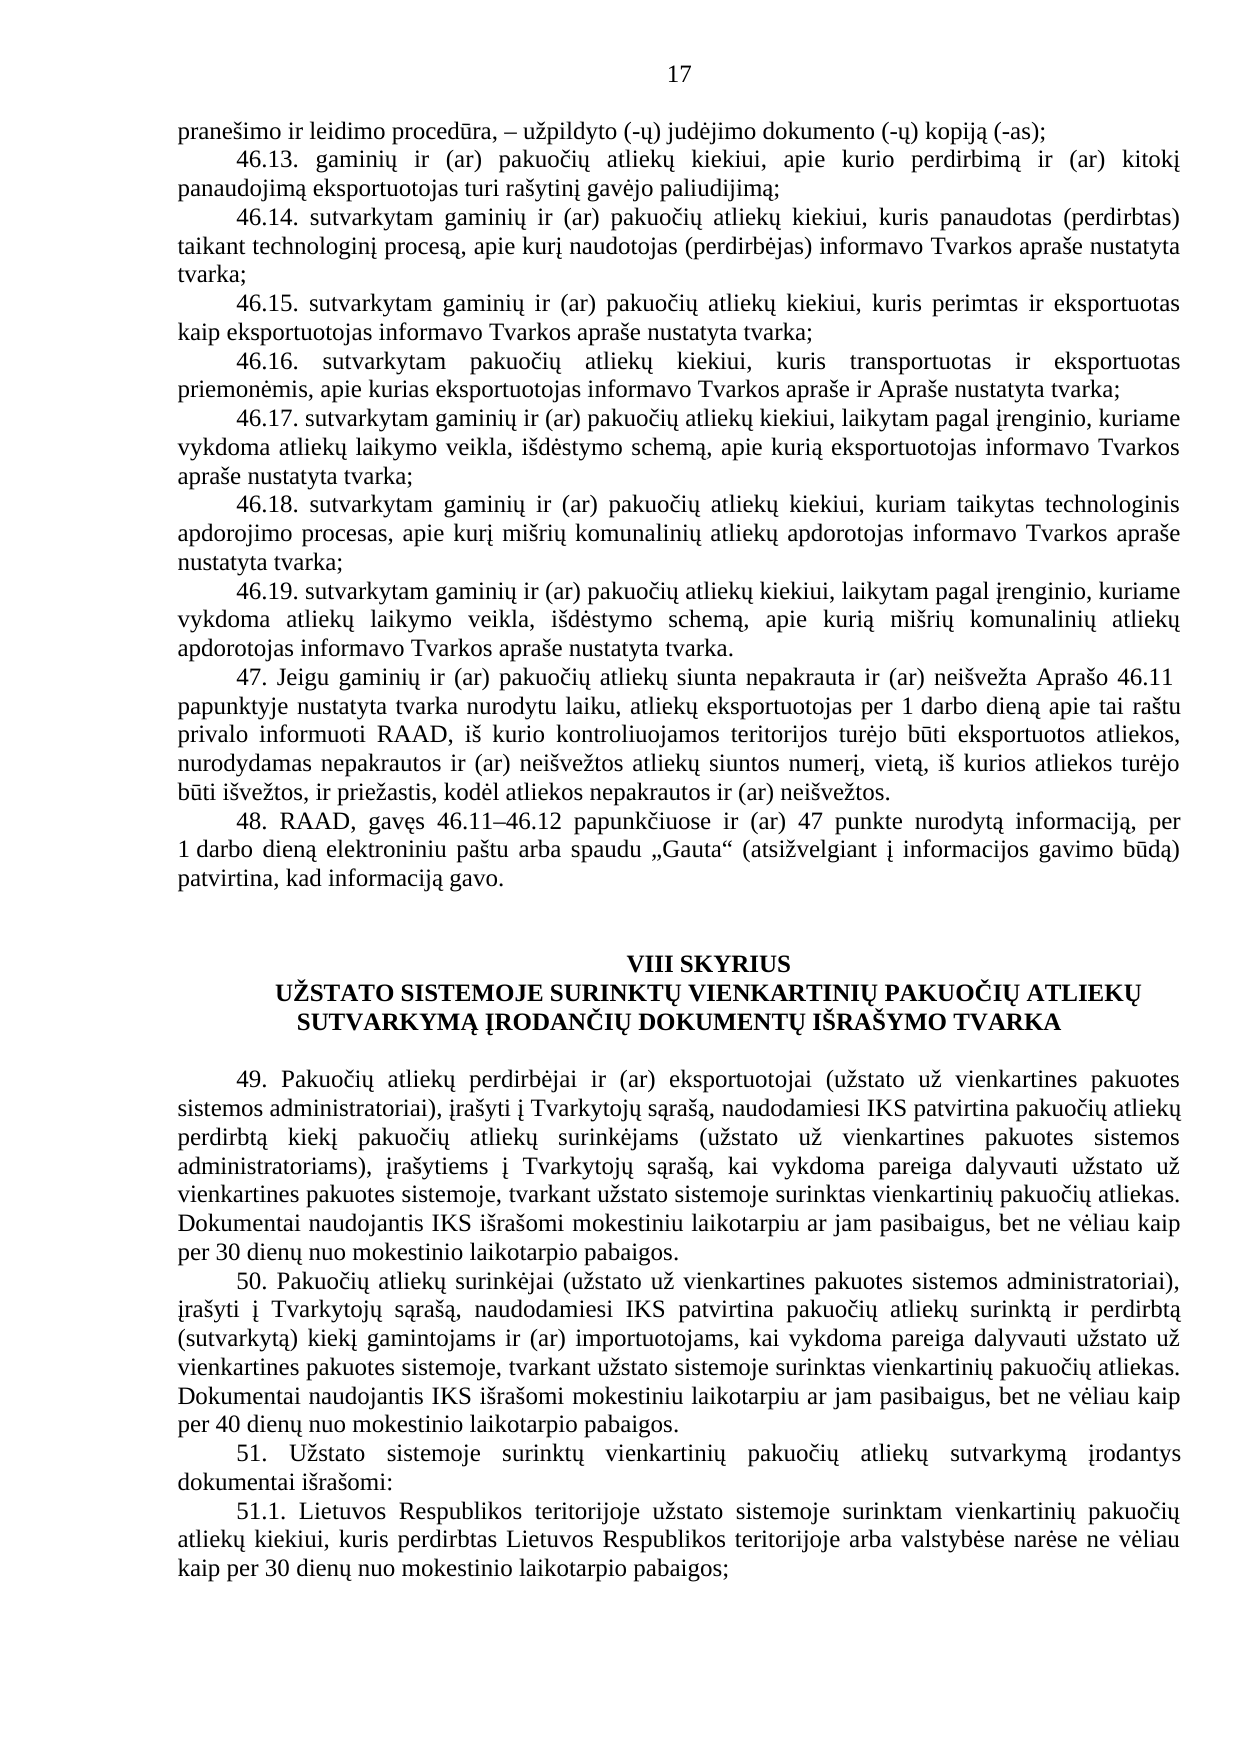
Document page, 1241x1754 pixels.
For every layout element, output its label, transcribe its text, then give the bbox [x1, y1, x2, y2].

text 51. Užstato sistemoje surinktų vienkartinių pakuočių atliekų sutvarkymą įrodantys dokumentai išrašomi: [177, 1438, 1181, 1496]
text 46.17. sutvarkytam gaminių ir (ar) pakuočių atliekų kiekiui, laikytam pagal įrenginio, kuriame vykdoma atliekų laikymo veikla, išdėstymo schemą, apie kurią eksportuotojas informavo Tvarkos apraše nustatyta tvarka; [177, 403, 1181, 489]
text 46.14. sutvarkytam gaminių ir (ar) pakuočių atliekų kiekiui, kuris panaudotas (perdirbtas) taikant technologinį procesą, apie kurį naudotojas (perdirbėjas) informavo Tvarkos apraše nustatyta tvarka; [177, 202, 1181, 288]
text 50. Pakuočių atliekų surinkėjai (užstato už vienkartines pakuotes sistemos administratoriai), įrašyti į Tvarkytojų sąrašą, naudodamiesi IKS patvirtina pakuočių atliekų surinktą ir perdirbtą (sutvarkytą) kiekį gamintojams ir (ar) importuotojams, kai vykdoma pareiga dalyvauti užstato už vienkartines pakuotes sistemoje, tvarkant užstato sistemoje surinktas vienkartinių pakuočių atliekas. Dokumentai naudojantis IKS išrašomi mokestiniu laikotarpiu ar jam pasibaigus, bet ne vėliau kaip per 40 dienų nuo mokestinio laikotarpio pabaigos. [177, 1266, 1181, 1438]
text 48. RAAD, gavęs 46.11–46.12 papunkčiuose ir (ar) 47 punkte nurodytą informaciją, per 1 darbo dieną elektroniniu paštu arba spaudu „Gauta“ (atsižvelgiant į informacijos gavimo būdą) patvirtina, kad informaciją gavo. [177, 806, 1181, 892]
text užstato sistemoje surinktų vienkartinių PAKUOČIŲ ATLIEKŲ SUTVARKYMĄ ĮRODANČIŲ DOKUMENTŲ IŠRAŠYMO TVARKA [177, 978, 1181, 1036]
text 46.19. sutvarkytam gaminių ir (ar) pakuočių atliekų kiekiui, laikytam pagal įrenginio, kuriame vykdoma atliekų laikymo veikla, išdėstymo schemą, apie kurią mišrių komunalinių atliekų apdorotojas informavo Tvarkos apraše nustatyta tvarka. [177, 576, 1181, 662]
text 51.1. Lietuvos Respublikos teritorijoje užstato sistemoje surinktam vienkartinių pakuočių atliekų kiekiui, kuris perdirbtas Lietuvos Respublikos teritorijoje arba valstybėse narėse ne vėliau kaip per 30 dienų nuo mokestinio laikotarpio pabaigos; [177, 1496, 1181, 1582]
text 47. Jeigu gaminių ir (ar) pakuočių atliekų siunta nepakrauta ir (ar) neišvežta Aprašo 46.11 papunktyje nustatyta tvarka nurodytu laiku, atliekų eksportuotojas per 1 darbo dieną apie tai raštu privalo informuoti RAAD, iš kurio kontroliuojamos teritorijos turėjo būti eksportuotos atliekos, nurodydamas nepakrautos ir (ar) neišvežtos atliekų siuntos numerį, vietą, iš kurios atliekos turėjo būti išvežtos, ir priežastis, kodėl atliekos nepakrautos ir (ar) neišvežtos. [177, 662, 1181, 806]
text 46.16. sutvarkytam pakuočių atliekų kiekiui, kuris transportuotas ir eksportuotas priemonėmis, apie kurias eksportuotojas informavo Tvarkos apraše ir Apraše nustatyta tvarka; [177, 346, 1181, 403]
text pranešimo ir leidimo procedūra, – užpildyto (-ų) judėjimo dokumento (-ų) kopiją (-as); [177, 116, 1181, 144]
text 46.18. sutvarkytam gaminių ir (ar) pakuočių atliekų kiekiui, kuriam taikytas technologinis apdorojimo procesas, apie kurį mišrių komunalinių atliekų apdorotojas informavo Tvarkos apraše nustatyta tvarka; [177, 489, 1181, 576]
text VIII skyrius [177, 949, 1181, 978]
text 49. Pakuočių atliekų perdirbėjai ir (ar) eksportuotojai (užstato už vienkartines pakuotes sistemos administratoriai), įrašyti į Tvarkytojų sąrašą, naudodamiesi IKS patvirtina pakuočių atliekų perdirbtą kiekį pakuočių atliekų surinkėjams (užstato už vienkartines pakuotes sistemos administratoriams), įrašytiems į Tvarkytojų sąrašą, kai vykdoma pareiga dalyvauti užstato už vienkartines pakuotes sistemoje, tvarkant užstato sistemoje surinktas vienkartinių pakuočių atliekas. Dokumentai naudojantis IKS išrašomi mokestiniu laikotarpiu ar jam pasibaigus, bet ne vėliau kaip per 30 dienų nuo mokestinio laikotarpio pabaigos. [177, 1064, 1181, 1266]
text 46.15. sutvarkytam gaminių ir (ar) pakuočių atliekų kiekiui, kuris perimtas ir eksportuotas kaip eksportuotojas informavo Tvarkos apraše nustatyta tvarka; [177, 288, 1181, 346]
text 46.13. gaminių ir (ar) pakuočių atliekų kiekiui, apie kurio perdirbimą ir (ar) kitokį panaudojimą eksportuotojas turi rašytinį gavėjo paliudijimą; [177, 144, 1181, 202]
